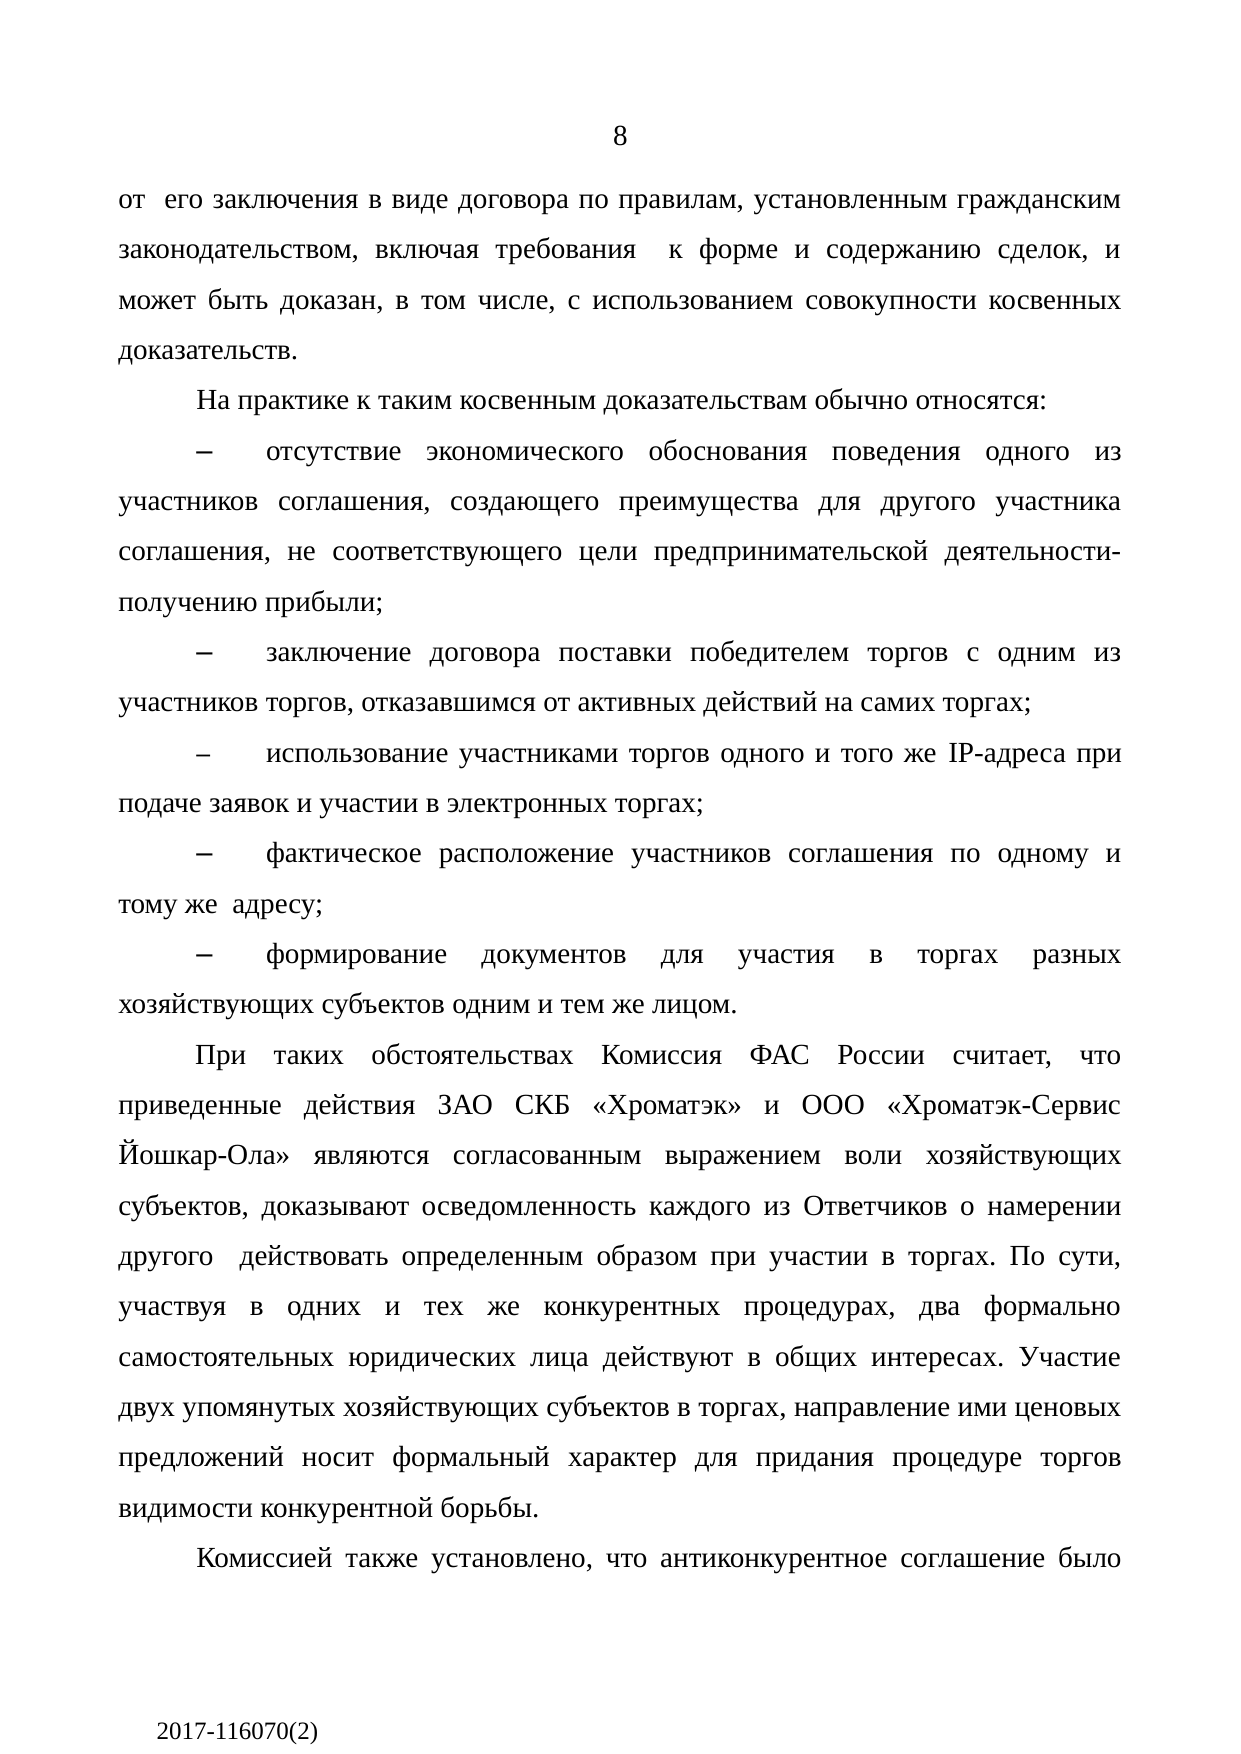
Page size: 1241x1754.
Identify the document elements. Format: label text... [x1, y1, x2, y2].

text При таких обстоятельствах Комиссия ФАС России считает, что приведенные действия ЗАО СКБ «Хроматэк» и ООО «Хроматэк-Сервис Йошкар-Ола» являются согласованным выражением воли хозяйствующих субъектов, доказывают осведомленность каждого из Ответчиков о намерении другого действовать определенным образом при участии в торгах. По сути, участвуя в одних и тех же конкурентных процедурах, два формально самостоятельных юридических лица действуют в общих интересах. Участие двух упомянутых хозяйствующих субъектов в торгах, направление ими ценовых предложений носит формальный характер для придания процедуре торгов видимости конкурентной борьбы. [118, 1037, 1122, 1523]
list отсутствие экономического обоснования поведения одного из участников соглашения, создающего преимущества для другого участника соглашения, не соответствующего цели предпринимательской деятельности-получению прибыли; [118, 433, 1122, 617]
text Комиссией также установлено, что антиконкурентное соглашение было [118, 1540, 1122, 1573]
text от его заключения в виде договора по правилам, установленным гражданским законодательством, включая требования к форме и содержанию сделок, и может быть доказан, в том числе, с использованием совокупности косвенных доказательств. [118, 181, 1122, 366]
list фактическое расположение участников соглашения по одному и тому же адресу; [118, 835, 1122, 919]
list использование участниками торгов одного и того же IP-адреса при подаче заявок и участии в электронных торгах; [118, 735, 1122, 819]
list заключение договора поставки победителем торгов с одним из участников торгов, отказавшимся от активных действий на самих торгах; [118, 634, 1122, 718]
text На практике к таким косвенным доказательствам обычно относятся: [118, 382, 1122, 416]
list формирование документов для участия в торгах разных хозяйствующих субъектов одним и тем же лицом. [118, 936, 1122, 1020]
